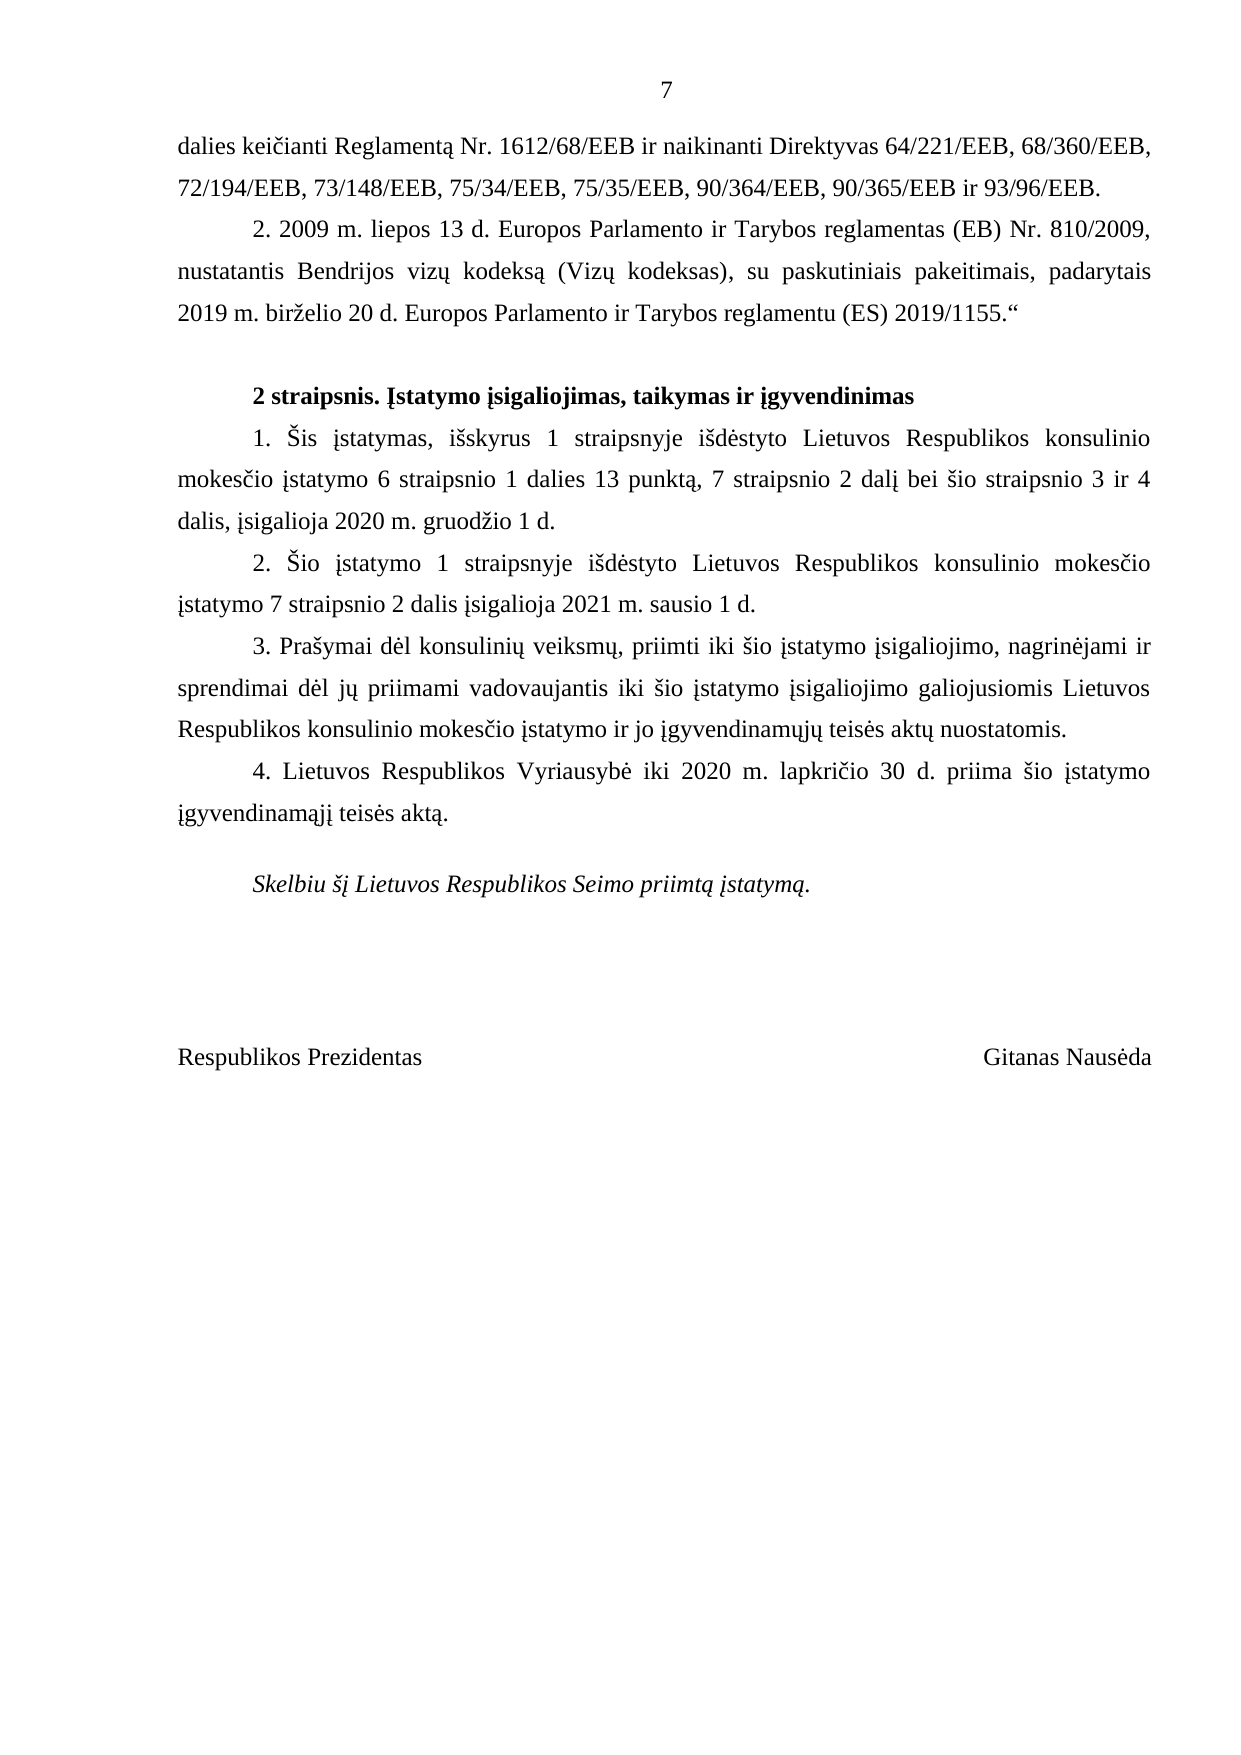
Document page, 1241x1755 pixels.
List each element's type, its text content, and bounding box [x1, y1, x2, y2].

text Skelbiu šį Lietuvos Respublikos Seimo priimtą įstatymą. [177, 869, 1152, 898]
text Respublikos Prezidentas Gitanas Nausėda [177, 1042, 1152, 1071]
text 4. Lietuvos Respublikos Vyriausybė iki 2020 m. lapkričio 30 d. priima šio įstatymo įgyvendinamąjį teisės aktą. [177, 743, 1152, 826]
text 2. 2009 m. liepos 13 d. Europos Parlamento ir Tarybos reglamentas (EB) Nr. 810/2009, nustatantis Bendrijos vizų kodeksą (Vizų kodeksas), su paskutiniais pakeitimais, padarytais 2019 m. birželio 20 d. Europos Parlamento ir Tarybos reglamentu (ES) 2019/1155.“ [177, 201, 1152, 326]
text 1. Šis įstatymas, išskyrus 1 straipsnyje išdėstyto Lietuvos Respublikos konsulinio mokesčio įstatymo 6 straipsnio 1 dalies 13 punktą, 7 straipsnio 2 dalį bei šio straipsnio 3 ir 4 dalis, įsigalioja 2020 m. gruodžio 1 d. [177, 410, 1152, 535]
text 2. Šio įstatymo 1 straipsnyje išdėstyto Lietuvos Respublikos konsulinio mokesčio įstatymo 7 straipsnio 2 dalis įsigalioja 2021 m. sausio 1 d. [177, 535, 1152, 618]
text dalies keičianti Reglamentą Nr. 1612/68/EEB ir naikinanti Direktyvas 64/221/EEB, 68/360/EEB, 72/194/EEB, 73/148/EEB, 75/34/EEB, 75/35/EEB, 90/364/EEB, 90/365/EEB ir 93/96/EEB. [177, 118, 1152, 201]
text 3. Prašymai dėl konsulinių veiksmų, priimti iki šio įstatymo įsigaliojimo, nagrinėjami ir sprendimai dėl jų priimami vadovaujantis iki šio įstatymo įsigaliojimo galiojusiomis Lietuvos Respublikos konsulinio mokesčio įstatymo ir jo įgyvendinamųjų teisės aktų nuostatomis. [177, 618, 1152, 743]
text 2 straipsnis. Įstatymo įsigaliojimas, taikymas ir įgyvendinimas [177, 368, 1152, 410]
